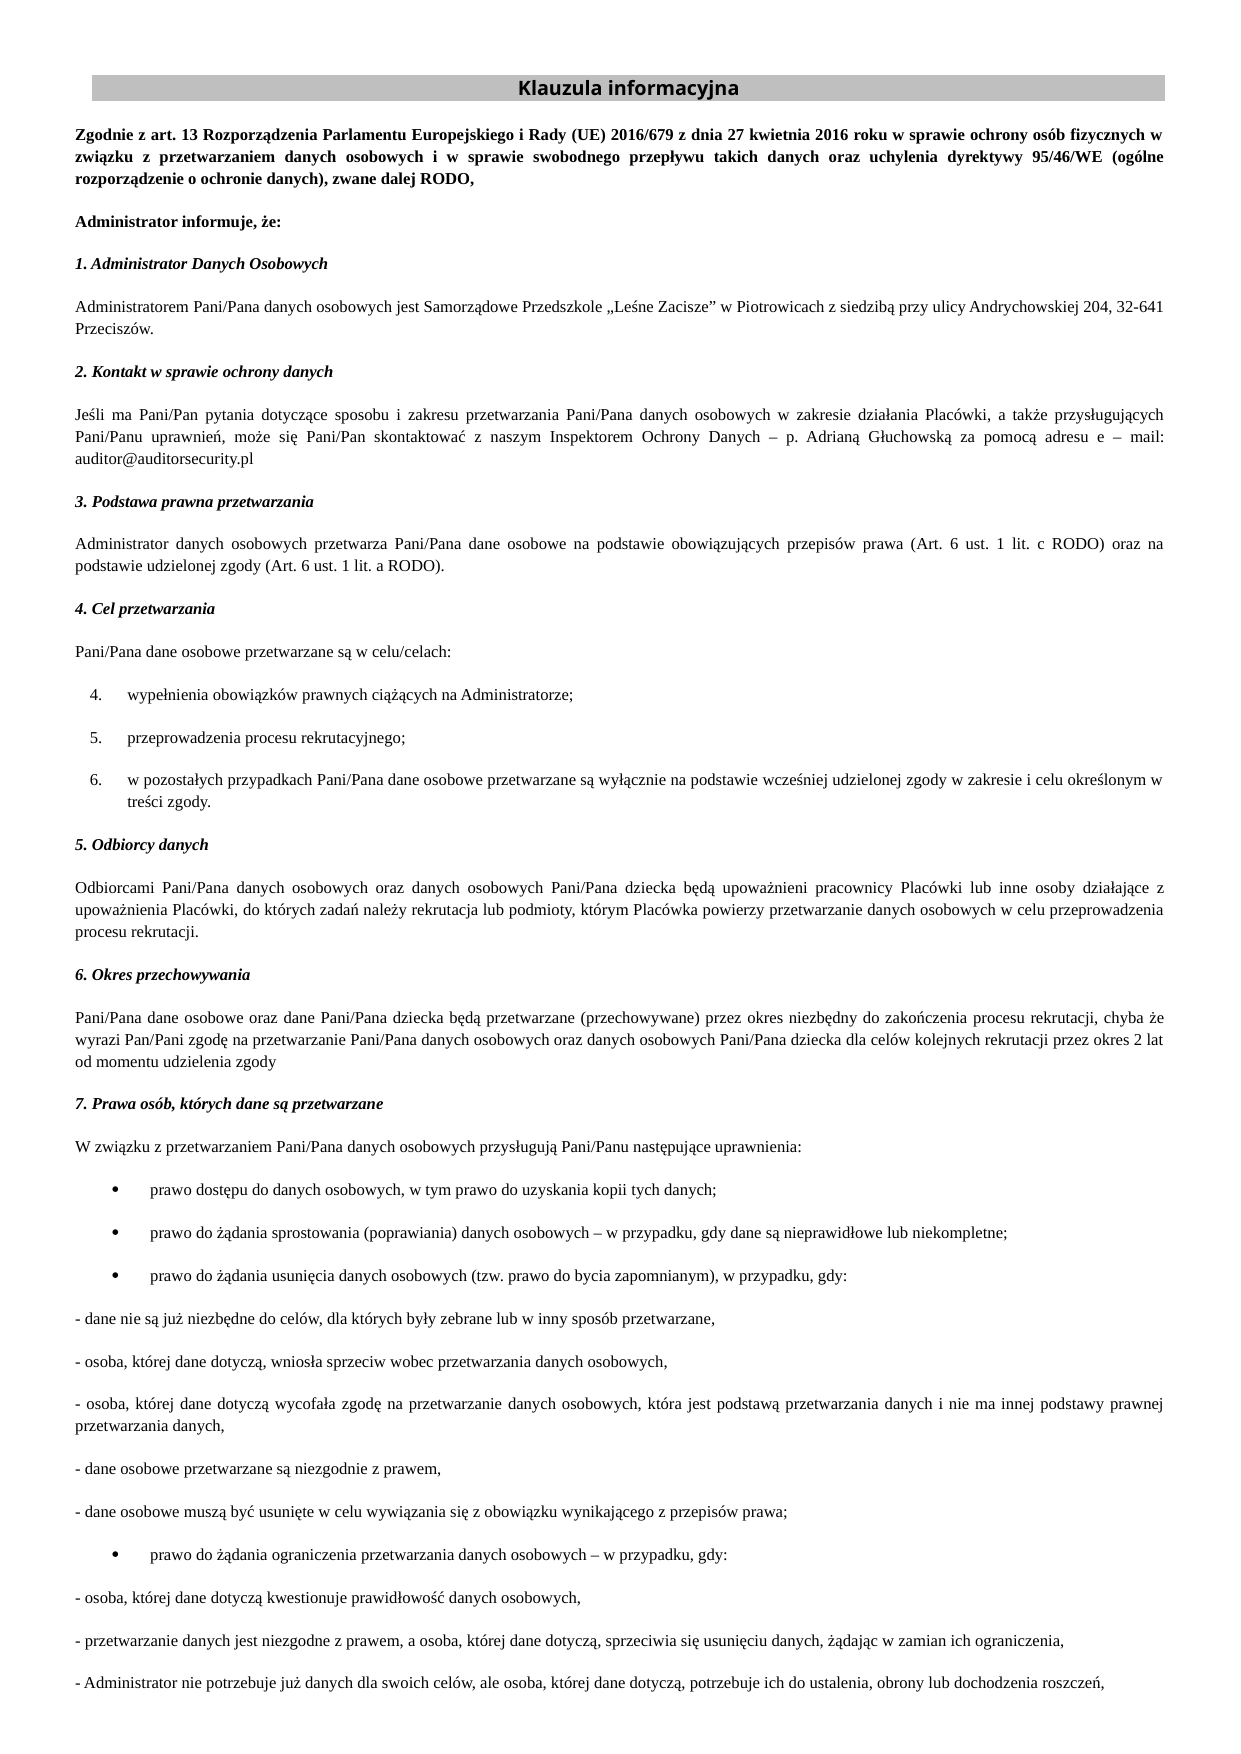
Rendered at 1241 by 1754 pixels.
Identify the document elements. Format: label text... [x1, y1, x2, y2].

text Pani/Pana dane osobowe przetwarzane są w celu/celach: [75, 642, 1165, 661]
text 5. Odbiorcy danych [75, 835, 1165, 854]
text W związku z przetwarzaniem Pani/Pana danych osobowych przysługują Pani/Panu następujące uprawnienia: [75, 1137, 1165, 1156]
text Klauzula informacyjna [92, 75, 1165, 101]
text - dane osobowe przetwarzane są niezgodnie z prawem, [75, 1459, 1165, 1478]
list prawo do żądania ograniczenia przetwarzania danych osobowych – w przypadku, gdy: [112, 1544, 1165, 1564]
text 6. Okres przechowywania [75, 964, 1165, 984]
text Jeśli ma Pani/Pan pytania dotyczące sposobu i zakresu przetwarzania Pani/Pana danych osobowych w zakresie działania Placówki, a także przysługujących Pani/Panu uprawnień, może się Pani/Pan skontaktować z naszym Inspektorem Ochrony Danych – p. Adrianą Głuchowską za pomocą adresu e – mail: auditor@auditorsecurity.pl [75, 404, 1165, 468]
text Administrator informuje, że: [75, 211, 1165, 231]
text Pani/Pana dane osobowe oraz dane Pani/Pana dziecka będą przetwarzane (przechowywane) przez okres niezbędny do zakończenia procesu rekrutacji, chyba że wyrazi Pan/Pani zgodę na przetwarzanie Pani/Pana danych osobowych oraz danych osobowych Pani/Pana dziecka dla celów kolejnych rekrutacji przez okres 2 lat od momentu udzielenia zgody [75, 1007, 1165, 1071]
text - Administrator nie potrzebuje już danych dla swoich celów, ale osoba, której dane dotyczą, potrzebuje ich do ustalenia, obrony lub dochodzenia roszczeń, [75, 1673, 1165, 1692]
text Administratorem Pani/Pana danych osobowych jest Samorządowe Przedszkole „Leśne Zacisze” w Piotrowicach z siedzibą przy ulicy Andrychowskiej 204, 32-641 Przeciszów. [75, 297, 1165, 338]
text - dane osobowe muszą być usunięte w celu wywiązania się z obowiązku wynikającego z przepisów prawa; [75, 1502, 1165, 1521]
list prawo dostępu do danych osobowych, w tym prawo do uzyskania kopii tych danych; [112, 1180, 1165, 1199]
text - osoba, której dane dotyczą wycofała zgodę na przetwarzanie danych osobowych, która jest podstawą przetwarzania danych i nie ma innej podstawy prawnej przetwarzania danych, [75, 1394, 1165, 1435]
text 2. Kontakt w sprawie ochrony danych [75, 362, 1165, 381]
text - osoba, której dane dotyczą, wniosła sprzeciw wobec przetwarzania danych osobowych, [75, 1351, 1165, 1371]
text - przetwarzanie danych jest niezgodne z prawem, a osoba, której dane dotyczą, sprzeciwia się usunięciu danych, żądając w zamian ich ograniczenia, [75, 1630, 1165, 1649]
list w pozostałych przypadkach Pani/Pana dane osobowe przetwarzane są wyłącznie na podstawie wcześniej udzielonej zgody w zakresie i celu określonym w treści zgody. [89, 770, 1165, 811]
list wypełnienia obowiązków prawnych ciążących na Administratorze; [89, 684, 1165, 704]
text 4. Cel przetwarzania [75, 599, 1165, 618]
list przeprowadzenia procesu rekrutacyjnego; [89, 727, 1165, 747]
text Zgodnie z art. 13 Rozporządzenia Parlamentu Europejskiego i Rady (UE) 2016/679 z dnia 27 kwietnia 2016 roku w sprawie ochrony osób fizycznych w związku z przetwarzaniem danych osobowych i w sprawie swobodnego przepływu takich danych oraz uchylenia dyrektywy 95/46/WE (ogólne rozporządzenie o ochronie danych), zwane dalej RODO, [75, 124, 1165, 188]
text 3. Podstawa prawna przetwarzania [75, 491, 1165, 511]
list prawo do żądania sprostowania (poprawiania) danych osobowych – w przypadku, gdy dane są nieprawidłowe lub niekompletne; [112, 1223, 1165, 1242]
text - osoba, której dane dotyczą kwestionuje prawidłowość danych osobowych, [75, 1587, 1165, 1607]
text Odbiorcami Pani/Pana danych osobowych oraz danych osobowych Pani/Pana dziecka będą upoważnieni pracownicy Placówki lub inne osoby działające z upoważnienia Placówki, do których zadań należy rekrutacja lub podmioty, którym Placówka powierzy przetwarzanie danych osobowych w celu przeprowadzenia procesu rekrutacji. [75, 878, 1165, 941]
text - dane nie są już niezbędne do celów, dla których były zebrane lub w inny sposób przetwarzane, [75, 1308, 1165, 1328]
list prawo do żądania usunięcia danych osobowych (tzw. prawo do bycia zapomnianym), w przypadku, gdy: [112, 1266, 1165, 1285]
text Administrator danych osobowych przetwarza Pani/Pana dane osobowe na podstawie obowiązujących przepisów prawa (Art. 6 ust. 1 lit. c RODO) oraz na podstawie udzielonej zgody (Art. 6 ust. 1 lit. a RODO). [75, 534, 1165, 575]
text 1. Administrator Danych Osobowych [75, 254, 1165, 273]
text 7. Prawa osób, których dane są przetwarzane [75, 1094, 1165, 1113]
